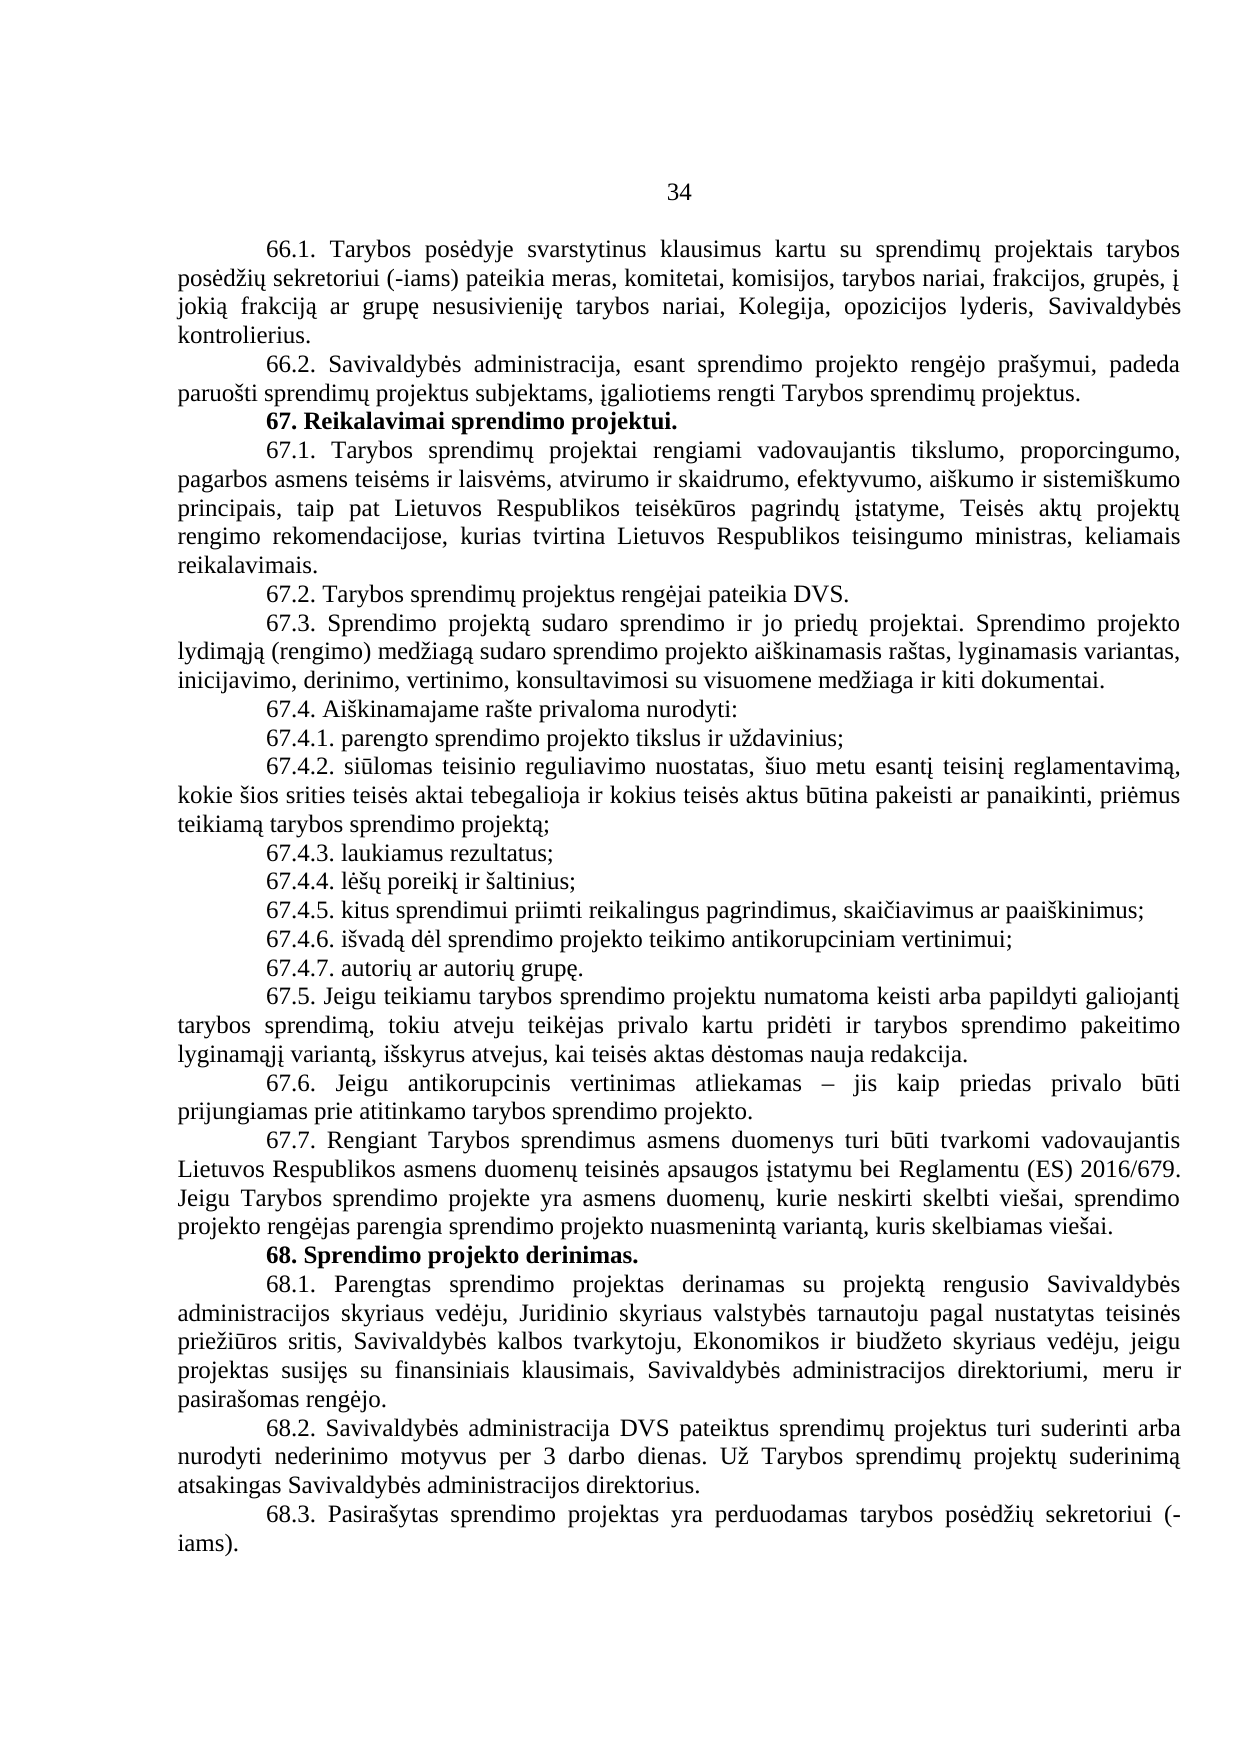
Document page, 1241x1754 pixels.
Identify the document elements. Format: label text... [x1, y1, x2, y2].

text 68.2. Savivaldybės administracija DVS pateiktus sprendimų projektus turi suderinti arba nurodyti nederinimo motyvus per 3 darbo dienas. Už Tarybos sprendimų projektų suderinimą atsakingas Savivaldybės administracijos direktorius. [177, 1413, 1181, 1499]
text 67.6. Jeigu antikorupcinis vertinimas atliekamas – jis kaip priedas privalo būti prijungiamas prie atitinkamo tarybos sprendimo projekto. [177, 1068, 1181, 1125]
text 68.1. Parengtas sprendimo projektas derinamas su projektą rengusio Savivaldybės administracijos skyriaus vedėju, Juridinio skyriaus valstybės tarnautoju pagal nustatytas teisinės priežiūros sritis, Savivaldybės kalbos tvarkytoju, Ekonomikos ir biudžeto skyriaus vedėju, jeigu projektas susijęs su finansiniais klausimais, Savivaldybės administracijos direktoriumi, meru ir pasirašomas rengėjo. [177, 1269, 1181, 1413]
text 67.2. Tarybos sprendimų projektus rengėjai pateikia DVS. [177, 579, 1181, 608]
text 67.3. Sprendimo projektą sudaro sprendimo ir jo priedų projektai. Sprendimo projekto lydimąją (rengimo) medžiagą sudaro sprendimo projekto aiškinamasis raštas, lyginamasis variantas, inicijavimo, derinimo, vertinimo, konsultavimosi su visuomene medžiaga ir kiti dokumentai. [177, 608, 1181, 694]
text 67.1. Tarybos sprendimų projektai rengiami vadovaujantis tikslumo, proporcingumo, pagarbos asmens teisėms ir laisvėms, atvirumo ir skaidrumo, efektyvumo, aiškumo ir sistemiškumo principais, taip pat Lietuvos Respublikos teisėkūros pagrindų įstatyme, Teisės aktų projektų rengimo rekomendacijose, kurias tvirtina Lietuvos Respublikos teisingumo ministras, keliamais reikalavimais. [177, 435, 1181, 579]
text 67.4.2. siūlomas teisinio reguliavimo nuostatas, šiuo metu esantį teisinį reglamentavimą, kokie šios srities teisės aktai tebegalioja ir kokius teisės aktus būtina pakeisti ar panaikinti, priėmus teikiamą tarybos sprendimo projektą; [177, 751, 1181, 838]
text 67. Reikalavimai sprendimo projektui. [177, 406, 1181, 435]
text 66.2. Savivaldybės administracija, esant sprendimo projekto rengėjo prašymui, padeda paruošti sprendimų projektus subjektams, įgaliotiems rengti Tarybos sprendimų projektus. [177, 349, 1181, 406]
text 67.4.6. išvadą dėl sprendimo projekto teikimo antikorupciniam vertinimui; [177, 924, 1181, 953]
text 67.5. Jeigu teikiamu tarybos sprendimo projektu numatoma keisti arba papildyti galiojantį tarybos sprendimą, tokiu atveju teikėjas privalo kartu pridėti ir tarybos sprendimo pakeitimo lyginamąjį variantą, išskyrus atvejus, kai teisės aktas dėstomas nauja redakcija. [177, 981, 1181, 1068]
text 66.1. Tarybos posėdyje svarstytinus klausimus kartu su sprendimų projektais tarybos posėdžių sekretoriui (-iams) pateikia meras, komitetai, komisijos, tarybos nariai, frakcijos, grupės, į jokią frakciją ar grupę nesusivieniję tarybos nariai, Kolegija, opozicijos lyderis, Savivaldybės kontrolierius. [177, 234, 1181, 349]
text 68. Sprendimo projekto derinimas. [177, 1240, 1181, 1269]
text 67.7. Rengiant Tarybos sprendimus asmens duomenys turi būti tvarkomi vadovaujantis Lietuvos Respublikos asmens duomenų teisinės apsaugos įstatymu bei Reglamentu (ES) 2016/679. Jeigu Tarybos sprendimo projekte yra asmens duomenų, kurie neskirti skelbti viešai, sprendimo projekto rengėjas parengia sprendimo projekto nuasmenintą variantą, kuris skelbiamas viešai. [177, 1125, 1181, 1240]
text 67.4.5. kitus sprendimui priimti reikalingus pagrindimus, skaičiavimus ar paaiškinimus; [177, 895, 1181, 924]
text 67.4. Aiškinamajame rašte privaloma nurodyti: [177, 694, 1181, 723]
text 68.3. Pasirašytas sprendimo projektas yra perduodamas tarybos posėdžių sekretoriui (-iams). [177, 1499, 1181, 1556]
text 67.4.3. laukiamus rezultatus; [177, 838, 1181, 866]
text 67.4.4. lėšų poreikį ir šaltinius; [177, 866, 1181, 895]
text 67.4.7. autorių ar autorių grupę. [177, 953, 1181, 981]
text 67.4.1. parengto sprendimo projekto tikslus ir uždavinius; [177, 723, 1181, 751]
